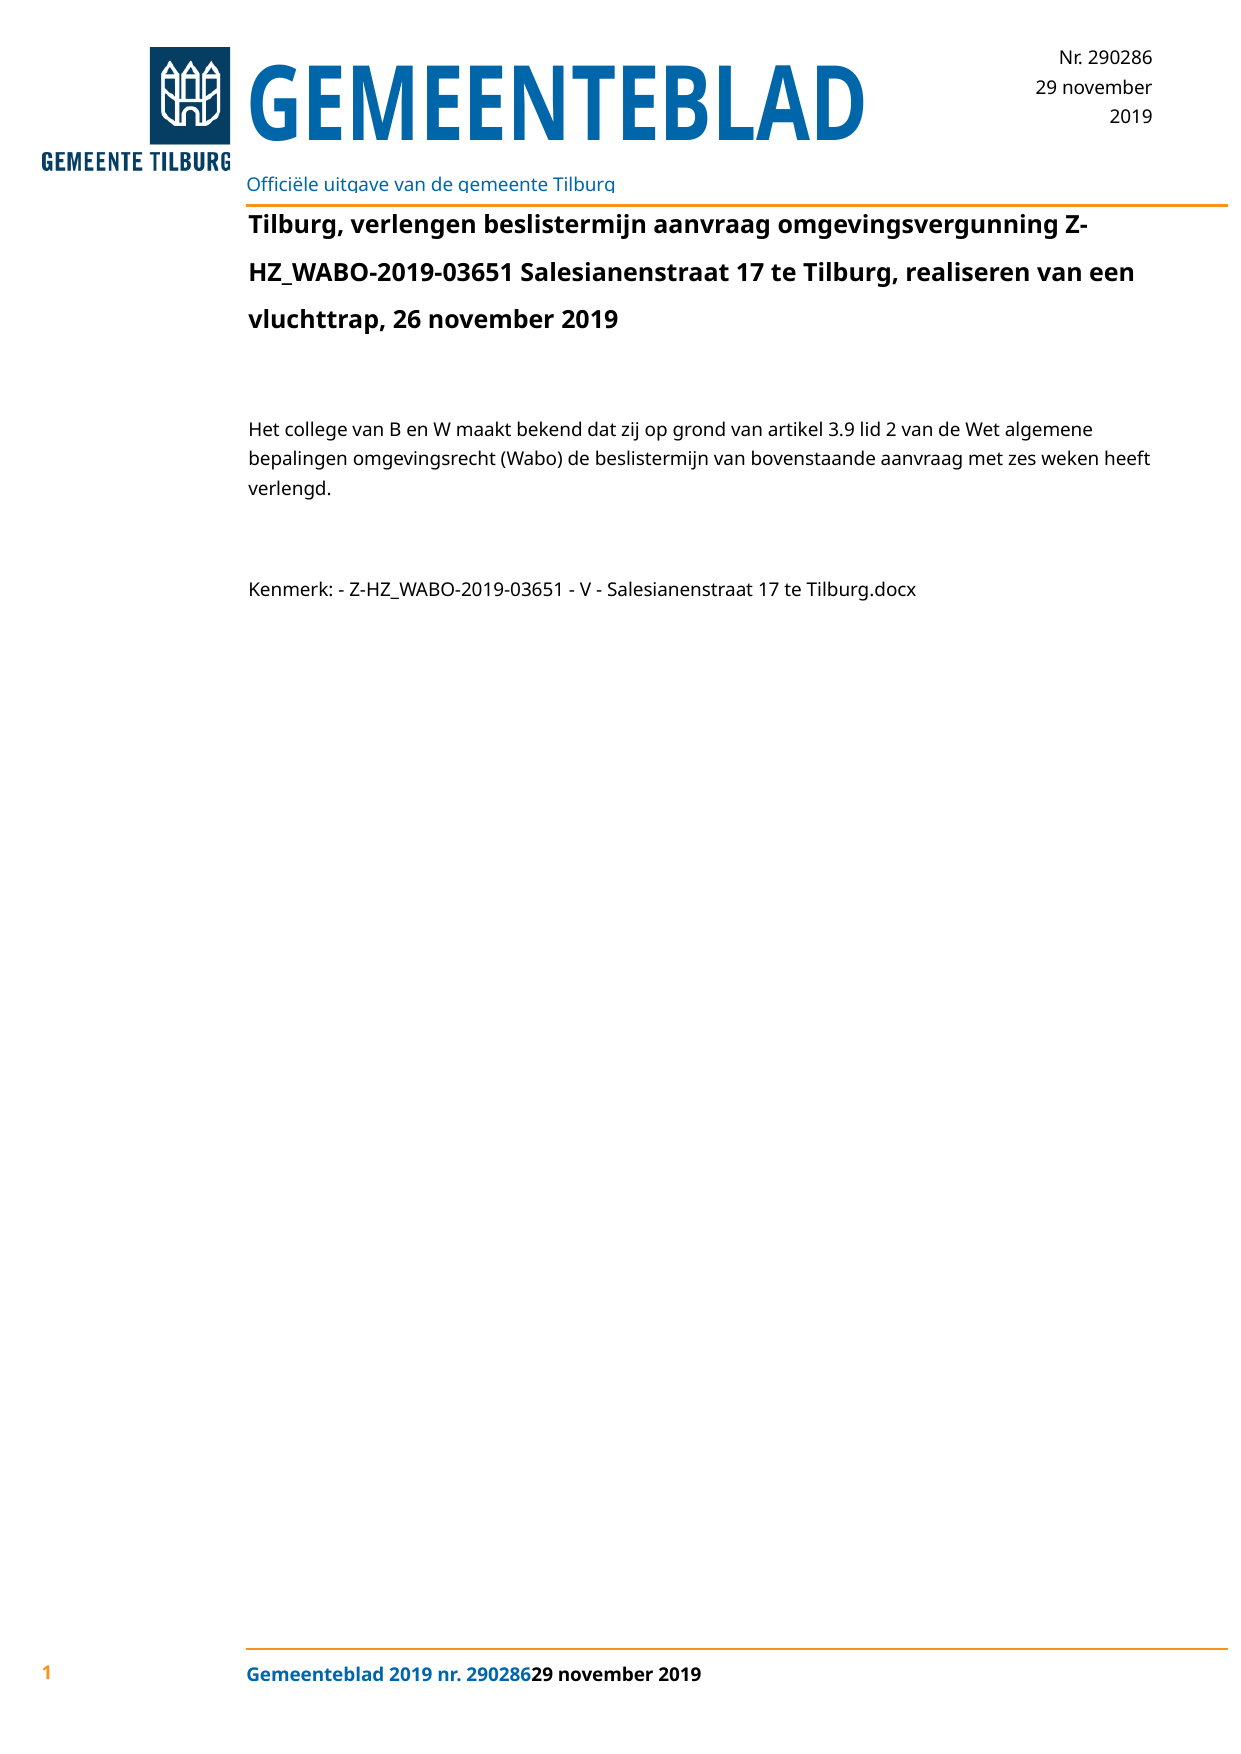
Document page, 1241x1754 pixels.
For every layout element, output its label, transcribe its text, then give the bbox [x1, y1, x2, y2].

text Het college van B en W maakt bekend dat zij op grond van artikel 3.9 lid 2 van de Wet algemene bepalingen omgevingsrecht (Wabo) de beslistermijn van bovenstaande aanvraag met zes weken heeft verlengd. [248, 416, 1152, 501]
picture [41, 47, 231, 172]
text Kenmerk: - Z-HZ_WABO-2019-03651 - V - Salesianenstraat 17 te Tilburg.docx [248, 576, 1152, 602]
text Tilburg, verlengen beslistermijn aanvraag omgevingsvergunning Z-HZ_WABO-2019-03651 Salesianenstraat 17 te Tilburg, realiseren van een vluchttrap, 26 november 2019 [248, 207, 1152, 336]
